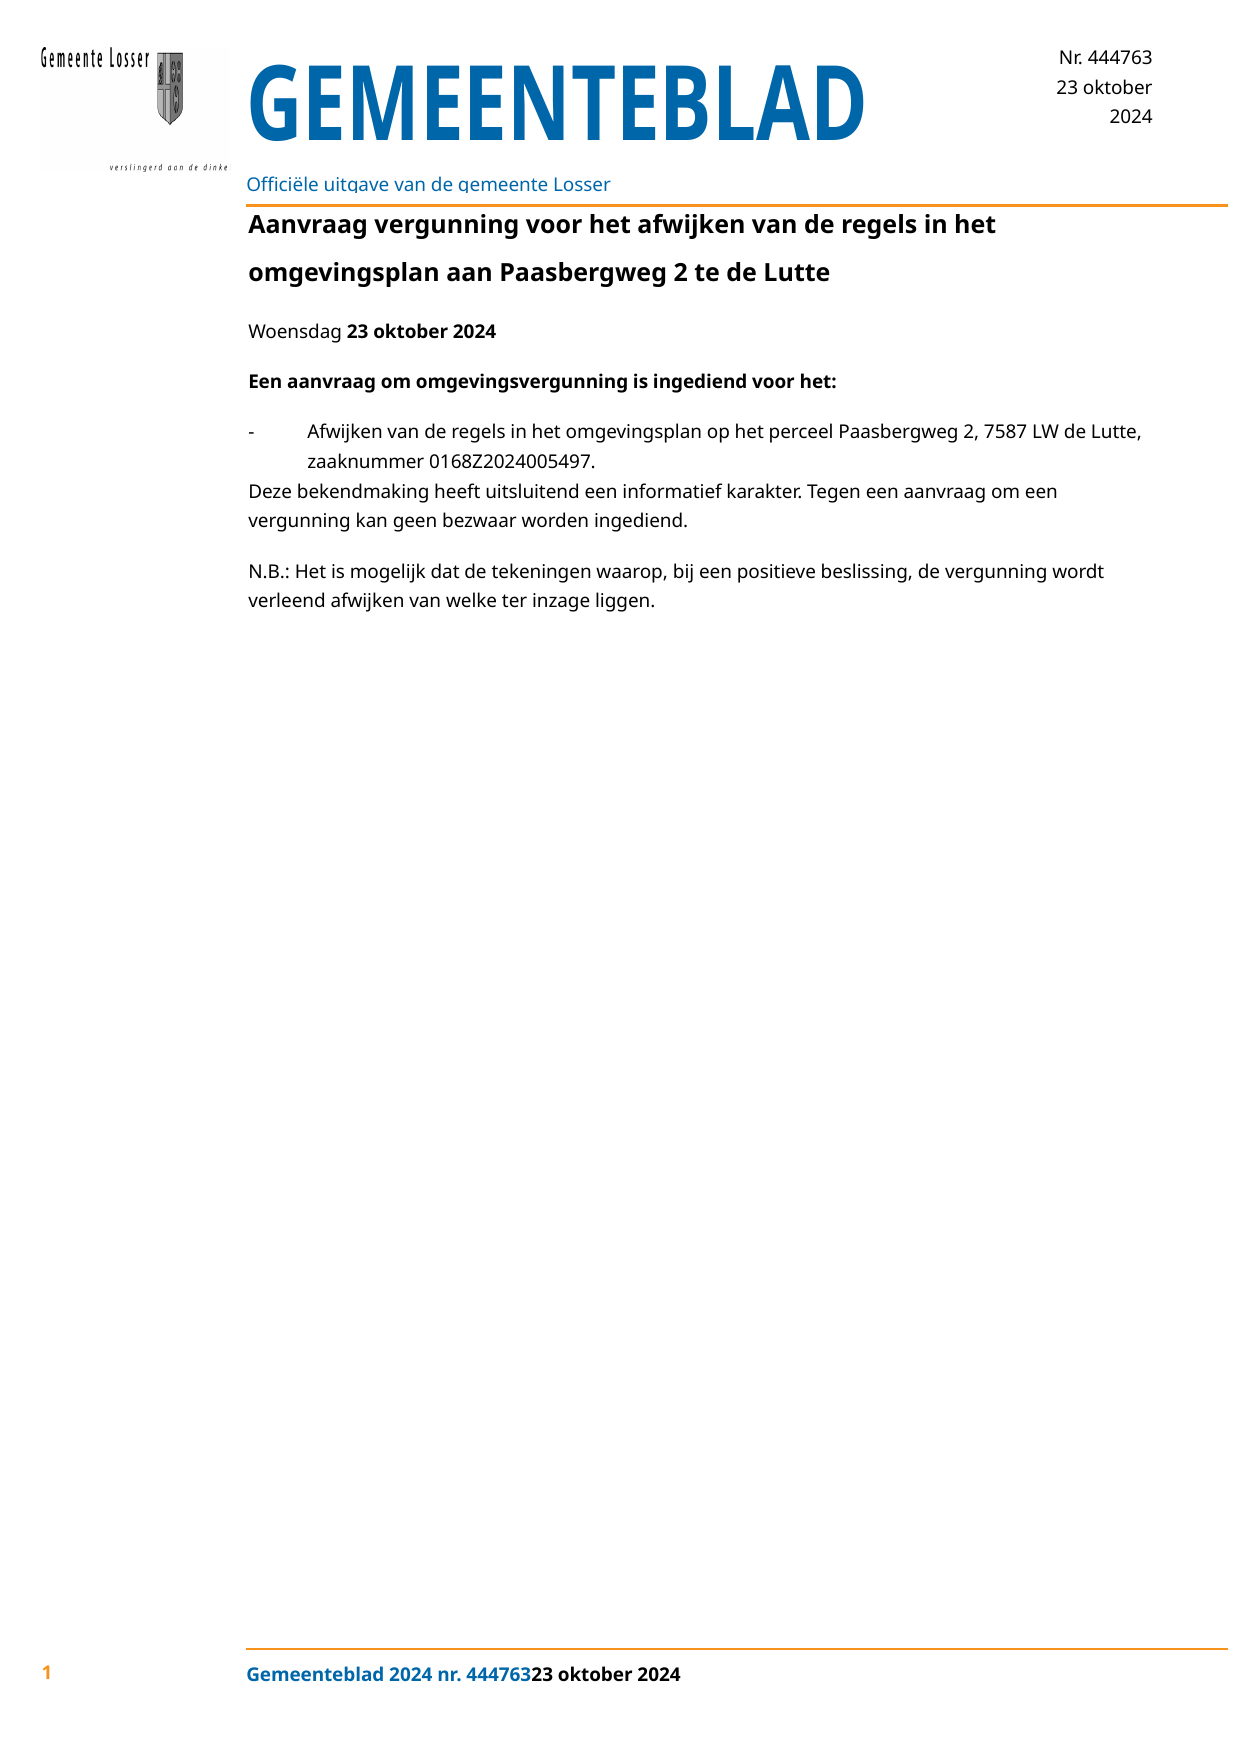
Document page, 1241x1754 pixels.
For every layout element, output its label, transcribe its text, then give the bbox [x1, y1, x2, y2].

text Woensdag 23 oktober 2024 [248, 318, 1152, 344]
text Deze bekendmaking heeft uitsluitend een informatief karakter. Tegen een aanvraag om een vergunning kan geen bezwaar worden ingediend. [248, 478, 1152, 533]
text Een aanvraag om omgevingsvergunning is ingediend voor het: [248, 368, 1152, 394]
text N.B.: Het is mogelijk dat de tekeningen waarop, bij een positieve beslissing, de vergunning wordt verleend afwijken van welke ter inzage liggen. [248, 558, 1152, 613]
list Afwijken van de regels in het omgevingsplan op het perceel Paasbergweg 2, 7587 LW de Lutte, zaaknummer 0168Z2024005497. [248, 419, 1152, 474]
text Aanvraag vergunning voor het afwijken van de regels in het omgevingsplan aan Paasbergweg 2 te de Lutte [248, 207, 1152, 288]
picture [41, 47, 231, 172]
